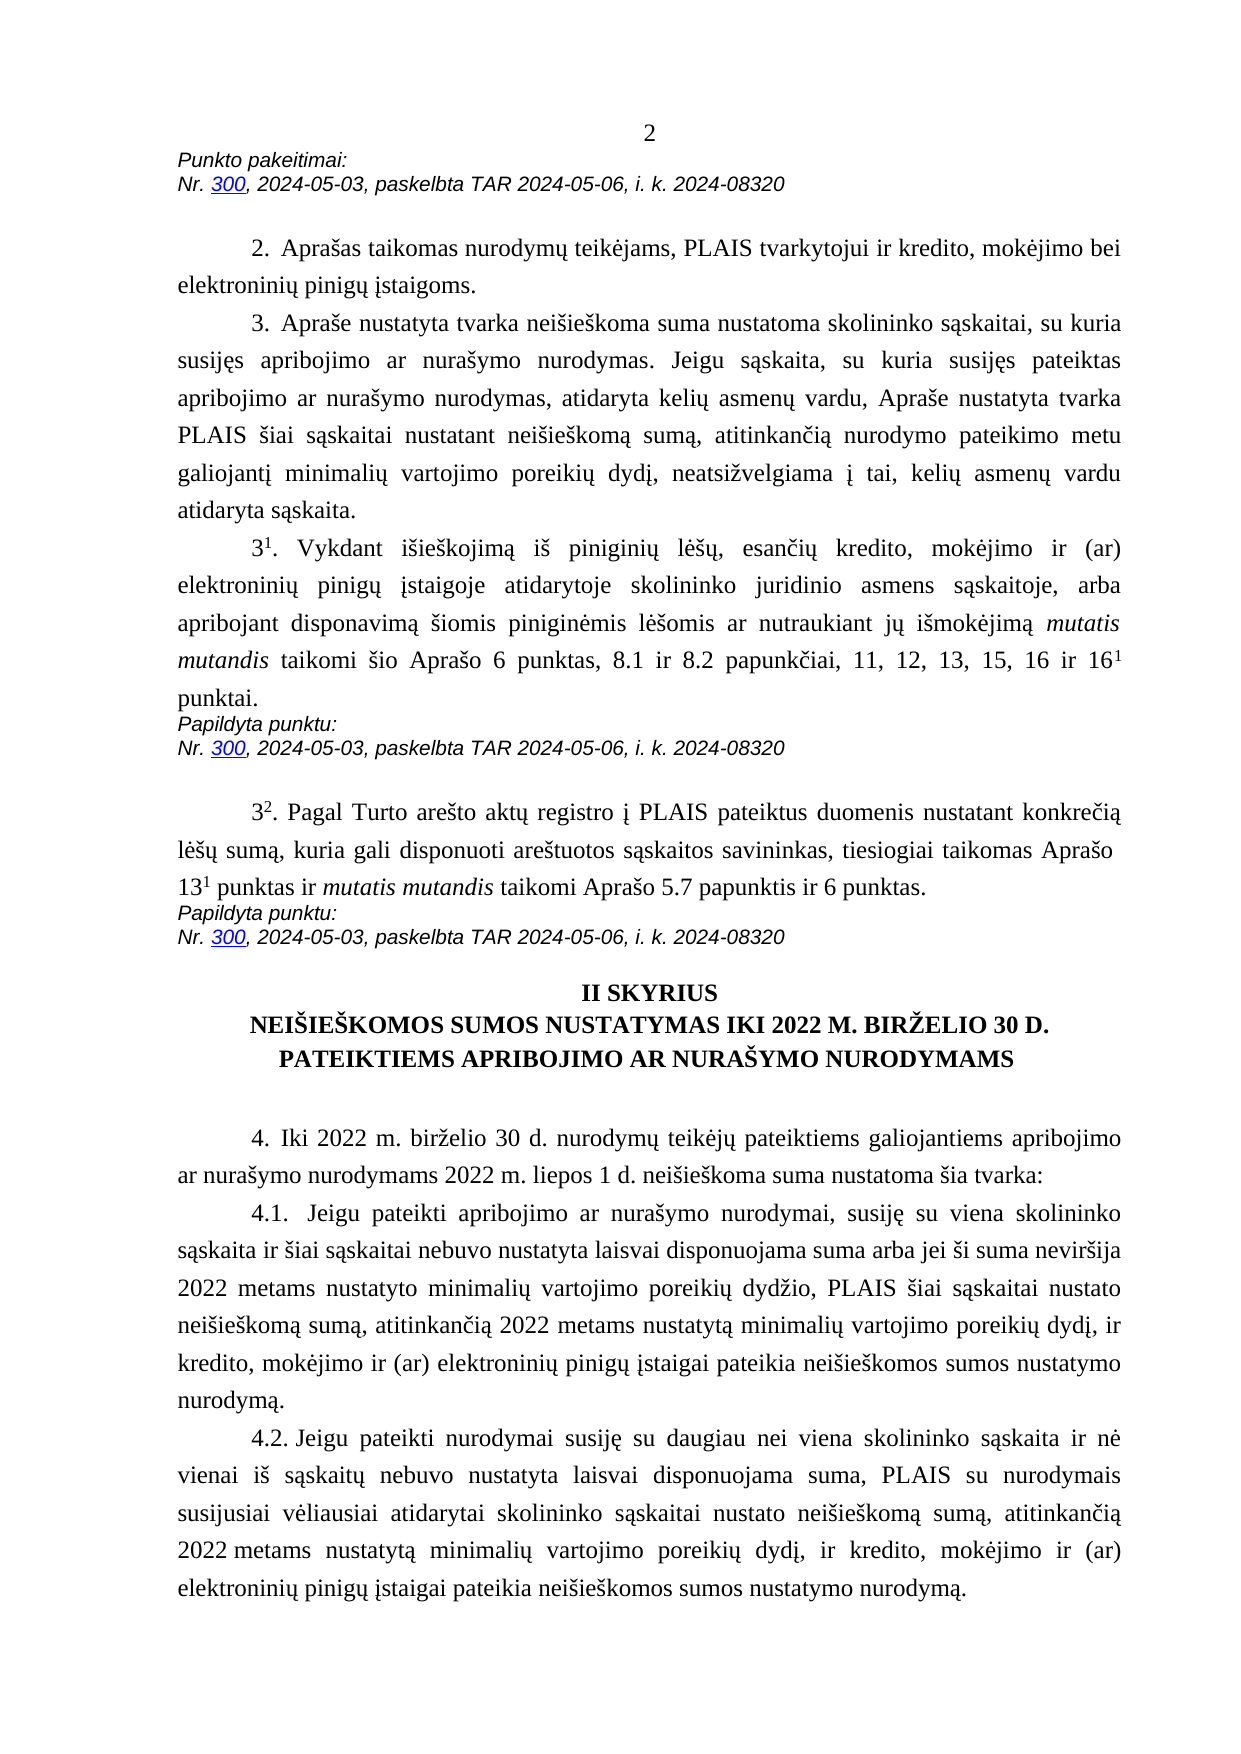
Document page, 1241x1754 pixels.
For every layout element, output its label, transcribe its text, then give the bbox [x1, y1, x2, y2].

text Punkto pakeitimai: [177, 148, 1122, 172]
text Nr. 300, 2024-05-03, paskelbta TAR 2024-05-06, i. k. 2024-08320 [177, 172, 1122, 196]
text Neišieškomos sumos nustatymas iki 2022 m. birželio 30 d. pateiktiems apribojimo ar nurašymo nurodymams [177, 1011, 1122, 1072]
text 32. Pagal Turto arešto aktų registro į PLAIS pateiktus duomenis nustatant konkrečią lėšų sumą, kuria gali disponuoti areštuotos sąskaitos savininkas, tiesiogiai taikomas Aprašo 131 punktas ir mutatis mutandis taikomi Aprašo 5.7 papunktis ir 6 punktas. [177, 788, 1122, 901]
text Nr. 300, 2024-05-03, paskelbta TAR 2024-05-06, i. k. 2024-08320 [177, 925, 1122, 949]
text 4.2. Jeigu pateikti nurodymai susiję su daugiau nei viena skolininko sąskaita ir nė vienai iš sąskaitų nebuvo nustatyta laisvai disponuojama suma, PLAIS su nurodymais susijusiai vėliausiai atidarytai skolininko sąskaitai nustato neišieškomą sumą, atitinkančią 2022 metams nustatytą minimalių vartojimo poreikių dydį, ir kredito, mokėjimo ir (ar) elektroninių pinigų įstaigai pateikia neišieškomos sumos nustatymo nurodymą. [177, 1414, 1122, 1602]
text Papildyta punktu: [177, 901, 1122, 925]
text Papildyta punktu: [177, 712, 1122, 736]
text 3. Apraše nustatyta tvarka neišieškoma suma nustatoma skolininko sąskaitai, su kuria susijęs apribojimo ar nurašymo nurodymas. Jeigu sąskaita, su kuria susijęs pateiktas apribojimo ar nurašymo nurodymas, atidaryta kelių asmenų vardu, Apraše nustatyta tvarka PLAIS šiai sąskaitai nustatant neišieškomą sumą, atitinkančią nurodymo pateikimo metu galiojantį minimalių vartojimo poreikių dydį, neatsižvelgiama į tai, kelių asmenų vardu atidaryta sąskaita. [177, 299, 1122, 524]
text 31. Vykdant išieškojimą iš piniginių lėšų, esančių kredito, mokėjimo ir (ar) elektroninių pinigų įstaigoje atidarytoje skolininko juridinio asmens sąskaitoje, arba apribojant disponavimą šiomis piniginėmis lėšomis ar nutraukiant jų išmokėjimą mutatis mutandis taikomi šio Aprašo 6 punktas, 8.1 ir 8.2 papunkčiai, 11, 12, 13, 15, 16 ir 161 punktai. [177, 524, 1122, 712]
text II skyrius [177, 978, 1122, 1006]
text 2. Aprašas taikomas nurodymų teikėjams, PLAIS tvarkytojui ir kredito, mokėjimo bei elektroninių pinigų įstaigoms. [177, 224, 1122, 299]
text Nr. 300, 2024-05-03, paskelbta TAR 2024-05-06, i. k. 2024-08320 [177, 736, 1122, 760]
text 4.1. Jeigu pateikti apribojimo ar nurašymo nurodymai, susiję su viena skolininko sąskaita ir šiai sąskaitai nebuvo nustatyta laisvai disponuojama suma arba jei ši suma neviršija 2022 metams nustatyto minimalių vartojimo poreikių dydžio, PLAIS šiai sąskaitai nustato neišieškomą sumą, atitinkančią 2022 metams nustatytą minimalių vartojimo poreikių dydį, ir kredito, mokėjimo ir (ar) elektroninių pinigų įstaigai pateikia neišieškomos sumos nustatymo nurodymą. [177, 1189, 1122, 1414]
text 4. Iki 2022 m. birželio 30 d. nurodymų teikėjų pateiktiems galiojantiems apribojimo ar nurašymo nurodymams 2022 m. liepos 1 d. neišieškoma suma nustatoma šia tvarka: [177, 1114, 1122, 1189]
